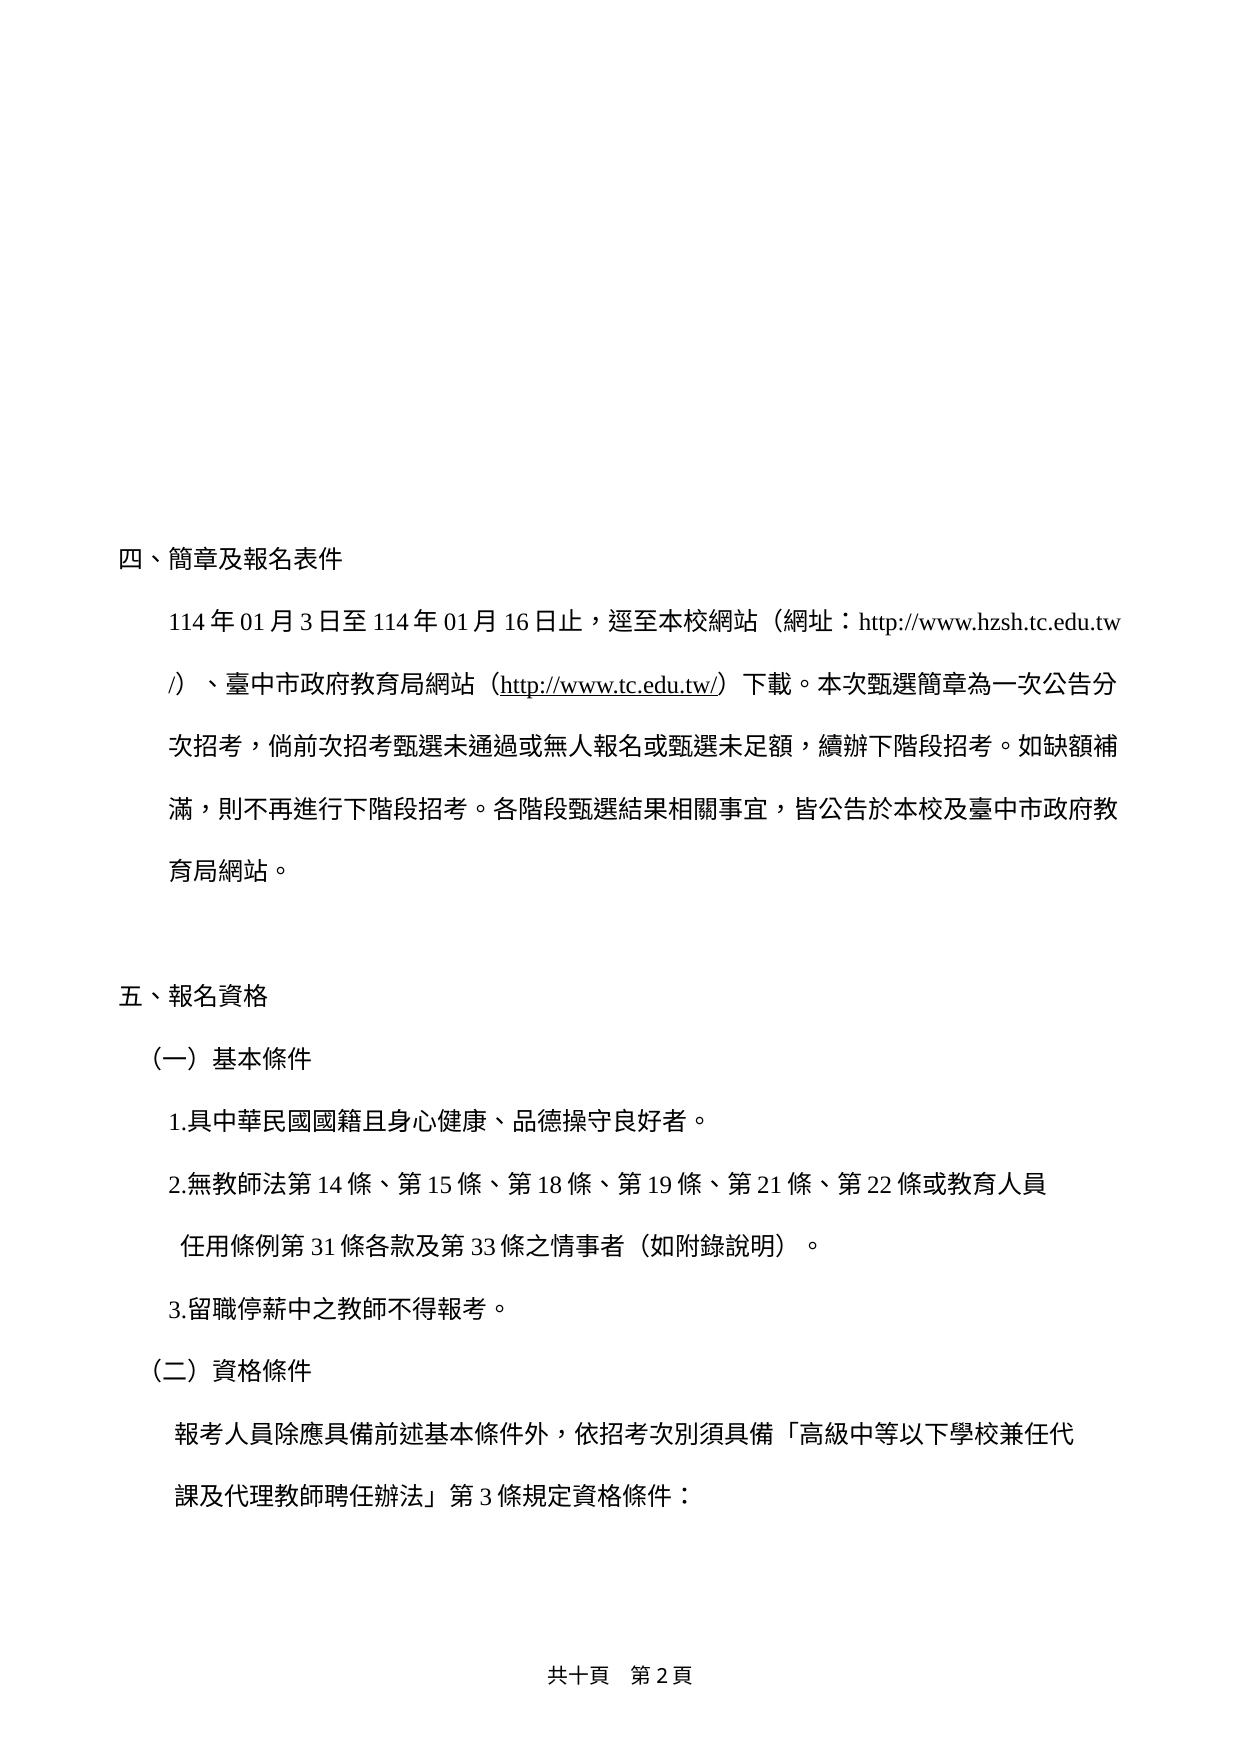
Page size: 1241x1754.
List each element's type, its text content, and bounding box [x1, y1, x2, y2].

text 課及代理教師聘任辦法」第3條規定資格條件： [118, 1453, 1122, 1516]
text 五、報名資格 [118, 953, 1122, 1016]
text 3.留職停薪中之教師不得報考。 [118, 1266, 1122, 1328]
text 2.無教師法第14條、第15條、第18條、第19條、第21條、第22條或教育人員 [118, 1141, 1122, 1203]
text （一）基本條件 [118, 1016, 1122, 1078]
text 四、簡章及報名表件 114年01月3日至114年01月16日止，逕至本校網站（網址：http://www.hzsh.tc.edu.tw/）、臺中市政府教育局網站（http://www.tc.edu.tw/）下載。本次甄選簡章為一次公告分次招考，倘前次招考甄選未通過或無人報名或甄選未足額，續辦下階段招考。如缺額補滿，則不再進行下階段招考。各階段甄選結果相關事宜，皆公告於本校及臺中市政府教育局網站。 [118, 516, 1122, 891]
text 報考人員除應具備前述基本條件外，依招考次別須具備「高級中等以下學校兼任代 [118, 1391, 1122, 1453]
text （二）資格條件 [118, 1328, 1122, 1391]
text 任用條例第31條各款及第33條之情事者（如附錄說明）。 [118, 1203, 1122, 1266]
text 1.具中華民國國籍且身心健康、品德操守良好者。 [118, 1078, 1122, 1141]
